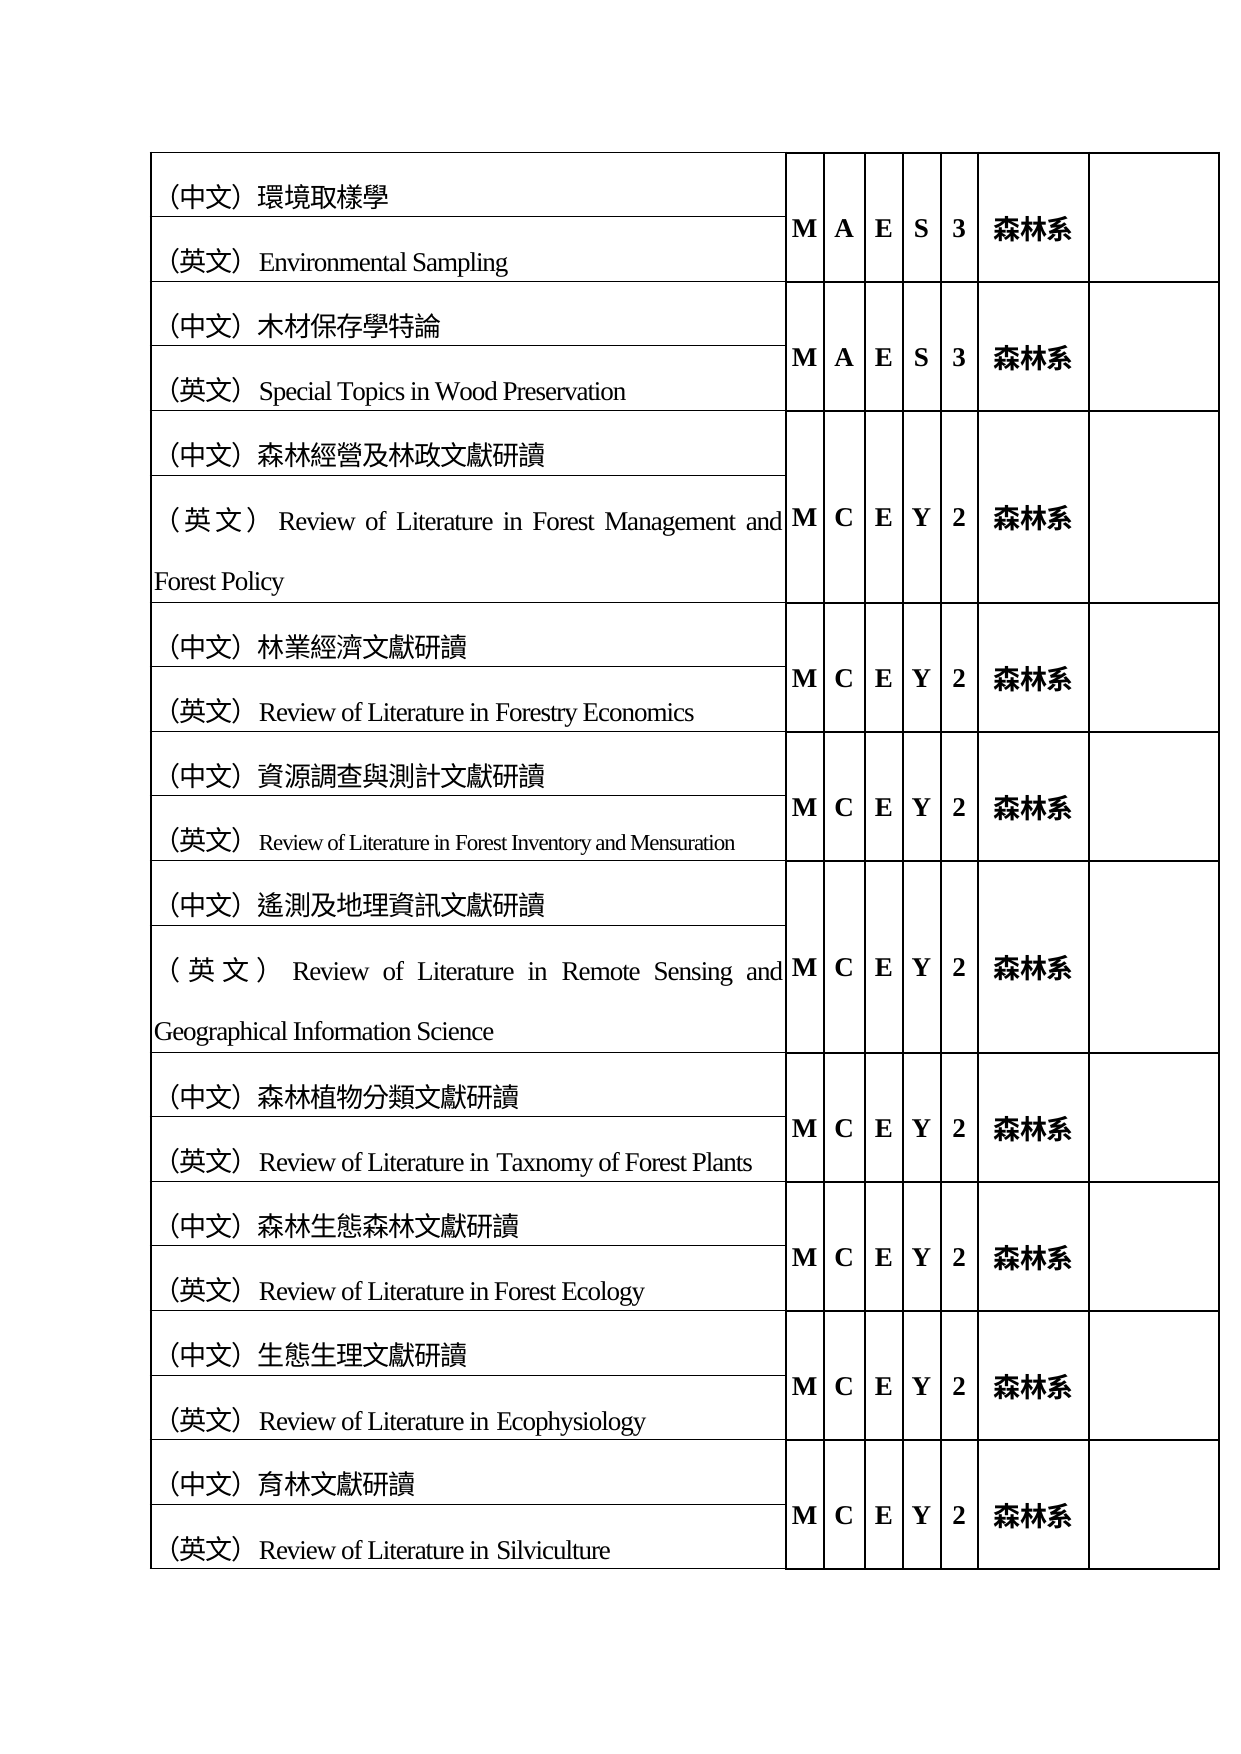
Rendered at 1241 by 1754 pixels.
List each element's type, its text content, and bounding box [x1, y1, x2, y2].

table_cell [1090, 1054, 1218, 1181]
table_cell M [787, 604, 823, 731]
table_cell （英文）Review of Literature in Forest Management and Forest Policy [152, 476, 785, 602]
table_cell 森林系 [979, 733, 1088, 860]
table_cell （英文）Review of Literature in Taxnomy of Forest Plants [152, 1117, 785, 1181]
table_cell （英文）Environmental Sampling [152, 217, 785, 281]
table_cell （中文）育林文獻研讀 [152, 1440, 785, 1504]
table_cell E [866, 154, 902, 281]
table_cell 森林系 [979, 1183, 1088, 1310]
table_cell 3 [942, 283, 977, 410]
table_cell C [825, 862, 864, 1052]
table_cell （英文）Review of Literature in Remote Sensing and Geographical Information Science [152, 926, 785, 1052]
table_cell 森林系 [979, 604, 1088, 731]
table_cell C [825, 604, 864, 731]
table_cell 2 [942, 604, 977, 731]
table_cell 森林系 [979, 862, 1088, 1052]
table_cell 2 [942, 412, 977, 602]
table_cell M [787, 1054, 823, 1181]
table_cell （中文）資源調查與測計文獻研讀 [152, 732, 785, 795]
table_cell Y [904, 862, 940, 1052]
table_cell （中文）森林經營及林政文獻研讀 [152, 411, 785, 474]
table_cell [1090, 154, 1218, 281]
table_cell C [825, 1441, 864, 1568]
table_cell M [787, 733, 823, 860]
table_cell （中文）遙測及地理資訊文獻研讀 [152, 861, 785, 924]
table_cell （英文）Review of Literature in Silviculture [152, 1505, 785, 1568]
table_cell 3 [942, 154, 977, 281]
table_cell E [866, 1441, 902, 1568]
table_cell [1090, 604, 1218, 731]
table_cell E [866, 604, 902, 731]
table_cell C [825, 1312, 864, 1439]
table_cell M [787, 1441, 823, 1568]
table_cell 森林系 [979, 1054, 1088, 1181]
table_cell 森林系 [979, 154, 1088, 281]
table_cell C [825, 1054, 864, 1181]
table_cell （英文）Review of Literature in Forest Inventory and Mensuration [152, 796, 785, 860]
table_cell Y [904, 733, 940, 860]
table_cell M [787, 283, 823, 410]
table_cell Y [904, 1183, 940, 1310]
table_cell Y [904, 1054, 940, 1181]
table_cell E [866, 733, 902, 860]
table_cell E [866, 283, 902, 410]
table_cell （英文）Special Topics in Wood Preservation [152, 346, 785, 410]
table_cell （英文）Review of Literature in Ecophysiology [152, 1376, 785, 1439]
table_cell [1090, 412, 1218, 602]
table_cell M [787, 1312, 823, 1439]
table_cell （中文）森林植物分類文獻研讀 [152, 1053, 785, 1116]
table_cell 2 [942, 862, 977, 1052]
table_cell A [825, 283, 864, 410]
table_cell M [787, 154, 823, 281]
table_cell E [866, 1312, 902, 1439]
table_cell [1090, 283, 1218, 410]
table_cell [1090, 862, 1218, 1052]
table_cell M [787, 862, 823, 1052]
table_cell Y [904, 604, 940, 731]
table_cell M [787, 412, 823, 602]
table_cell E [866, 862, 902, 1052]
table_cell 2 [942, 1441, 977, 1568]
table_cell C [825, 1183, 864, 1310]
table_cell C [825, 733, 864, 860]
table_cell 2 [942, 1183, 977, 1310]
table_cell [1090, 1441, 1218, 1568]
table_cell （中文）環境取樣學 [152, 153, 785, 216]
table_cell A [825, 154, 864, 281]
table_cell S [904, 154, 940, 281]
table_cell （英文）Review of Literature in Forest Ecology [152, 1246, 785, 1310]
table_cell Y [904, 1312, 940, 1439]
table_cell （中文）森林生態森林文獻研讀 [152, 1182, 785, 1245]
table_cell （英文）Review of Literature in Forestry Economics [152, 667, 785, 731]
table_cell [1090, 1312, 1218, 1439]
table_cell 2 [942, 1312, 977, 1439]
table_cell [1090, 733, 1218, 860]
table_cell 森林系 [979, 1312, 1088, 1439]
table_cell 森林系 [979, 1441, 1088, 1568]
table_cell （中文）生態生理文獻研讀 [152, 1311, 785, 1374]
table_cell Y [904, 1441, 940, 1568]
table_cell E [866, 412, 902, 602]
table_cell [1090, 1183, 1218, 1310]
table_cell 森林系 [979, 283, 1088, 410]
table_cell 森林系 [979, 412, 1088, 602]
table_cell 2 [942, 1054, 977, 1181]
table_cell M [787, 1183, 823, 1310]
table_cell S [904, 283, 940, 410]
table_cell E [866, 1183, 902, 1310]
table_cell E [866, 1054, 902, 1181]
table_cell （中文）木材保存學特論 [152, 282, 785, 345]
table_cell （中文）林業經濟文獻研讀 [152, 603, 785, 666]
table_cell Y [904, 412, 940, 602]
table_cell 2 [942, 733, 977, 860]
table_cell C [825, 412, 864, 602]
